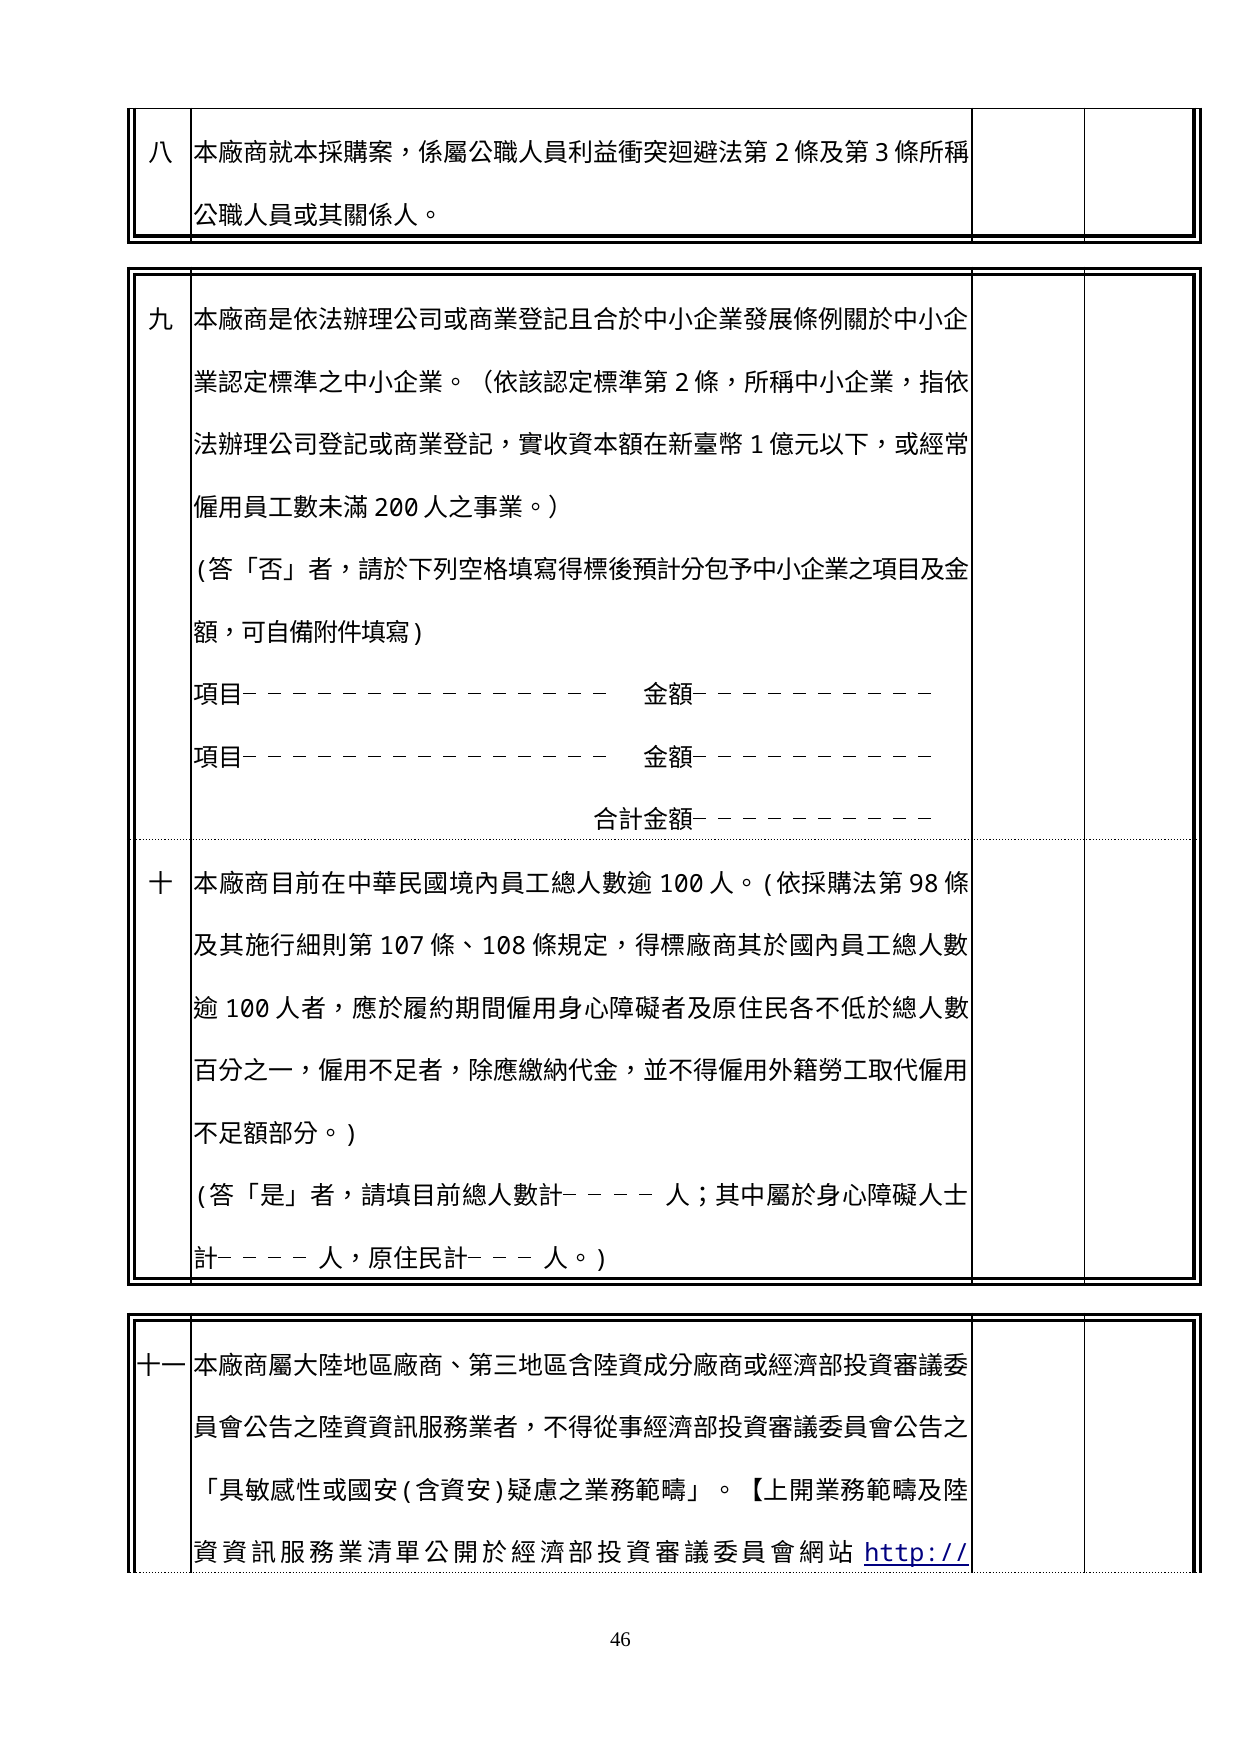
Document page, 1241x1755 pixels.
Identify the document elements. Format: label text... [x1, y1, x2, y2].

table_header 本廠商屬大陸地區廠商、第三地區含陸資成分廠商或經濟部投資審議委員會公告之陸資資訊服務業者，不得從事經濟部投資審議委員會公告之「具敏感性或國安(含資安)疑慮之業務範疇」。【上開業務範疇及陸資資訊服務業清單公開於經濟部投資審議委員會網站http:// [192, 1322, 971, 1572]
table_cell [973, 109, 1084, 234]
table_header 本廠商是依法辦理公司或商業登記且合於中小企業發展條例關於中小企業認定標準之中小企業。（依該認定標準第2條，所稱中小企業，指依法辦理公司登記或商業登記，實收資本額在新臺幣1億元以下，或經常僱用員工數未滿200人之事業。） (答「否」者，請於下列空格填寫得標後預計分包予中小企業之項目及金額，可自備附件填寫) 項目╴╴╴╴╴╴╴╴╴╴╴╴╴╴╴ 金額╴╴╴╴╴╴╴╴╴╴ 項目╴╴╴╴╴╴╴╴╴╴╴╴╴╴╴ 金額╴╴╴╴╴╴╴╴╴╴ 合計金額╴╴╴╴╴╴╴╴╴╴ [192, 276, 971, 838]
table_cell [1085, 839, 1192, 1277]
table_cell [1085, 109, 1192, 234]
table_header [973, 276, 1084, 838]
table_cell 本廠商目前在中華民國境內員工總人數逾100人。(依採購法第98條及其施行細則第107條、108條規定，得標廠商其於國內員工總人數逾100人者，應於履約期間僱用身心障礙者及原住民各不低於總人數百分之一，僱用不足者，除應繳納代金，並不得僱用外籍勞工取代僱用不足額部分。) (答「是」者，請填目前總人數計╴╴╴╴人；其中屬於身心障礙人士計╴╴╴╴人，原住民計╴╴╴人。) [192, 839, 971, 1277]
table_header [1085, 1316, 1197, 1572]
table_header 十一 [132, 1316, 190, 1572]
table_cell 本廠商就本採購案，係屬公職人員利益衝突迴避法第2條及第3條所稱公職人員或其關係人。 [192, 109, 971, 234]
table_cell 十 [136, 839, 190, 1277]
table_cell 八 [136, 109, 190, 234]
table_cell [973, 839, 1084, 1277]
table_header [973, 1322, 1084, 1572]
table_header [1085, 1322, 1192, 1572]
table_header [1085, 270, 1197, 838]
table_header [1085, 276, 1192, 838]
table_header 九 [132, 270, 190, 838]
